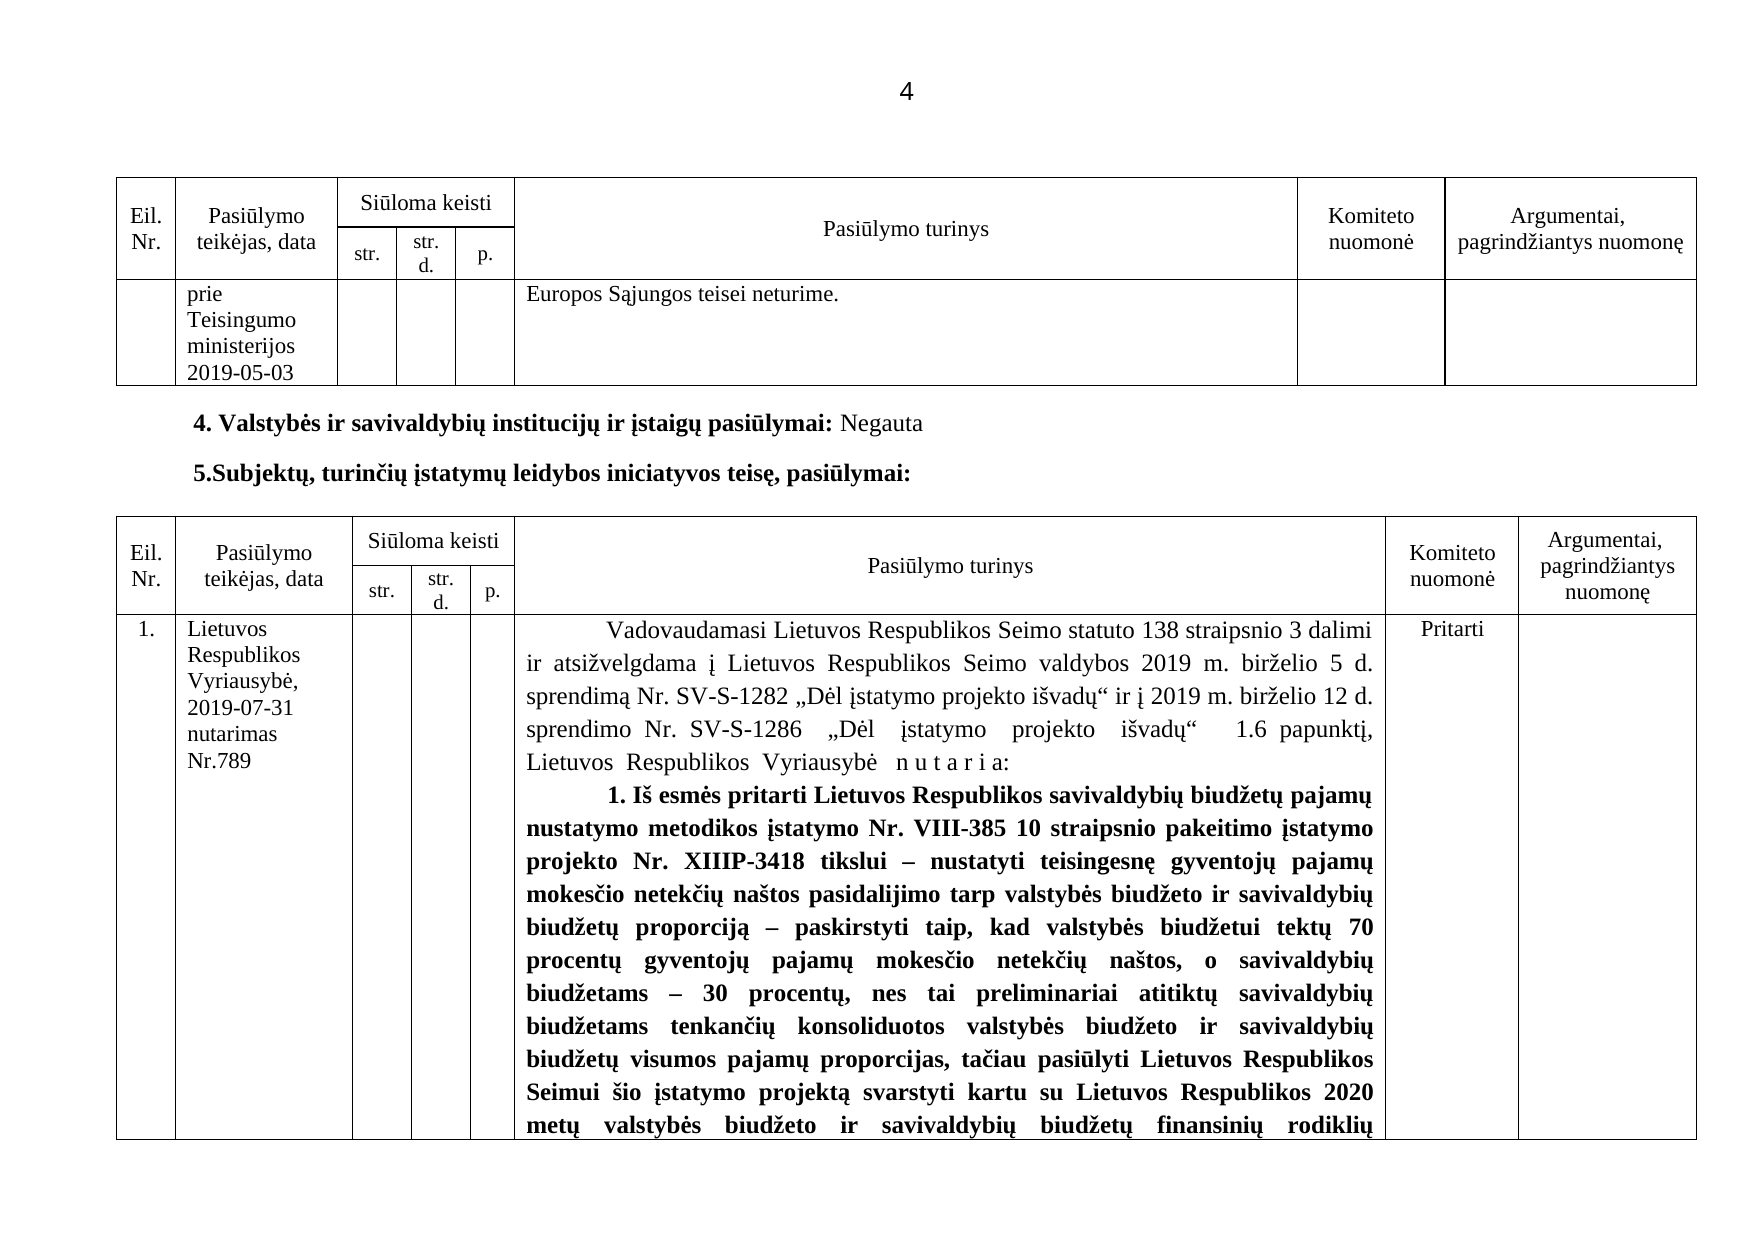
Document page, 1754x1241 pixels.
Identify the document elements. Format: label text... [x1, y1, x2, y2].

table_cell p. [456, 228, 514, 279]
text 4. Valstybės ir savivaldybių institucijų ir įstaigų pasiūlymai: Negauta [118, 408, 1695, 436]
table_header Pasiūlymo teikėjas, data [176, 178, 337, 279]
table_cell p. [471, 566, 514, 614]
table_header Siūloma keisti [338, 178, 514, 226]
table_header Pasiūlymo turinys [515, 178, 1297, 279]
table_header Komiteto nuomonė [1386, 517, 1518, 614]
table_cell Vadovaudamasi Lietuvos Respublikos Seimo statuto 138 straipsnio 3 dalimi ir atsižvelgdama į Lietuvos Respublikos Seimo valdybos 2019 m. birželio 5 d. sprendimą Nr. SV-S-1282 „Dėl įstatymo projekto išvadų“ ir į 2019 m. birželio 12 d. sprendimo Nr. SV-S-1286 „Dėl įstatymo projekto išvadų“ 1.6 papunktį, Lietuvos Respublikos Vyriausybė n u t a r i a: 1. Iš esmės pritarti Lietuvos Respublikos savivaldybių biudžetų pajamų nustatymo metodikos įstatymo Nr. VIII-385 10 straipsnio pakeitimo įstatymo projekto Nr. XIIIP-3418 tikslui – nustatyti teisingesnę gyventojų pajamų mokesčio netekčių naštos pasidalijimo tarp valstybės biudžeto ir savivaldybių biudžetų proporciją – paskirstyti taip, kad valstybės biudžetui tektų 70 procentų gyventojų pajamų mokesčio netekčių naštos, o savivaldybių biudžetams – 30 procentų, nes tai preliminariai atitiktų savivaldybių biudžetams tenkančių konsoliduotos valstybės biudžeto ir savivaldybių biudžetų visumos pajamų proporcijas, tačiau pasiūlyti Lietuvos Respublikos Seimui šio įstatymo projektą svarstyti kartu su Lietuvos Respublikos 2020 metų valstybės biudžeto ir savivaldybių biudžetų finansinių rodiklių [515, 615, 1385, 1139]
table_cell str. [353, 566, 411, 614]
table_cell str. d. [397, 228, 455, 279]
table_cell [471, 615, 514, 1139]
text 5.Subjektų, turinčių įstatymų leidybos iniciatyvos teisę, pasiūlymai: [118, 458, 1695, 487]
table_header Eil. Nr. [117, 178, 175, 279]
table_cell str. [338, 228, 396, 279]
table_cell [456, 280, 514, 385]
table_header Argumentai, pagrindžiantys nuomonę [1446, 178, 1696, 279]
table_cell [353, 615, 411, 1139]
table_cell [1446, 280, 1696, 385]
table_cell prie Teisingumo ministerijos 2019-05-03 [176, 280, 337, 385]
table_cell [412, 615, 470, 1139]
table_header Pasiūlymo turinys [515, 517, 1385, 614]
table_cell 1. [117, 615, 175, 1139]
table_cell Europos Sąjungos teisei neturime. [515, 280, 1297, 385]
table_header Eil. Nr. [117, 517, 175, 614]
table_header Komiteto nuomonė [1298, 178, 1444, 279]
table_cell [117, 280, 175, 385]
table_header Pasiūlymo teikėjas, data [176, 517, 352, 614]
table_header Argumentai, pagrindžiantys nuomonę [1519, 517, 1696, 614]
table_cell Lietuvos Respublikos Vyriausybė, 2019-07-31 nutarimas Nr.789 [176, 615, 352, 1139]
table_cell [338, 280, 396, 385]
table_cell str. d. [412, 566, 470, 614]
table_cell [1298, 280, 1444, 385]
table_cell Pritarti [1386, 615, 1518, 1139]
table_cell [1519, 615, 1696, 1139]
table_header Siūloma keisti [353, 517, 514, 565]
table_cell [397, 280, 455, 385]
